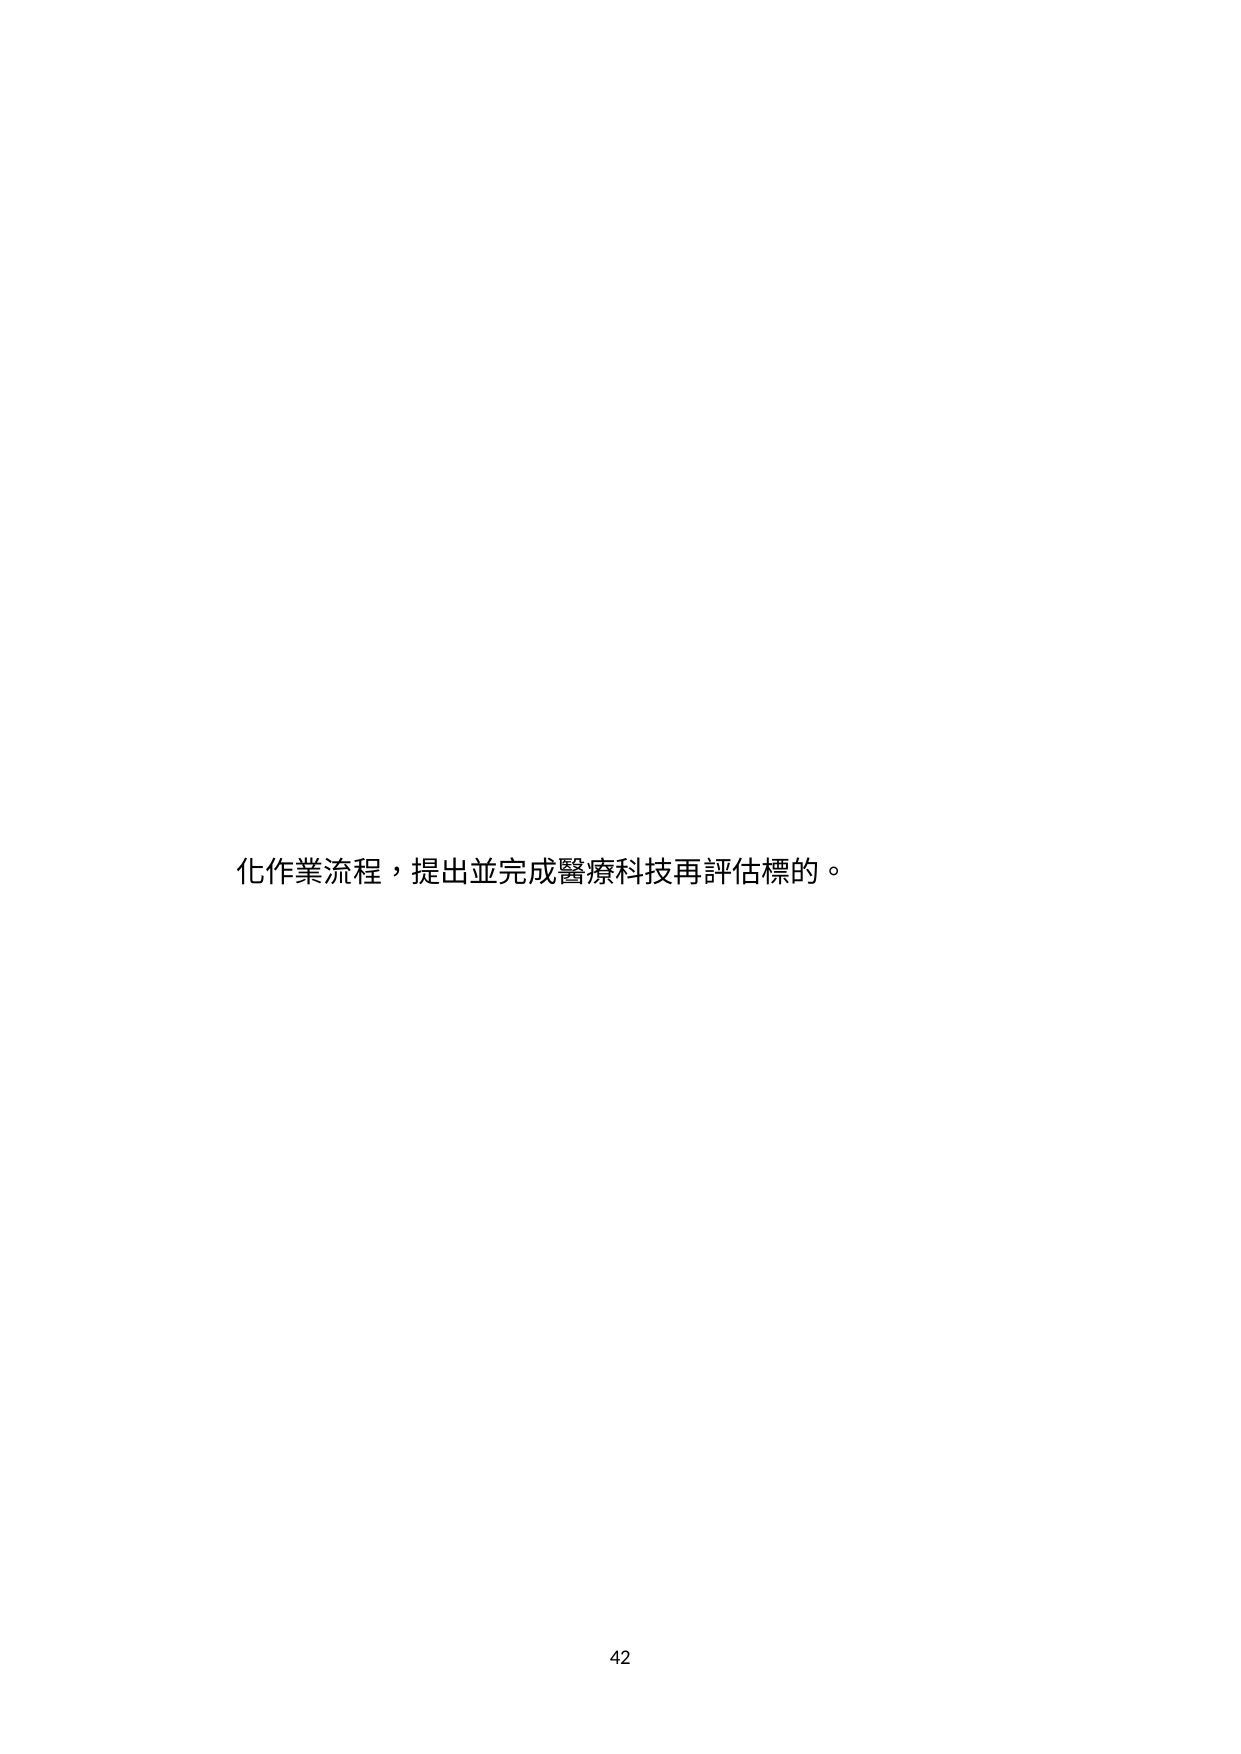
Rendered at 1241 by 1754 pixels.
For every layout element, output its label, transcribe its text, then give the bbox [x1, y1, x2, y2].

list 化作業流程，提出並完成醫療科技再評估標的。 [168, 828, 1122, 891]
